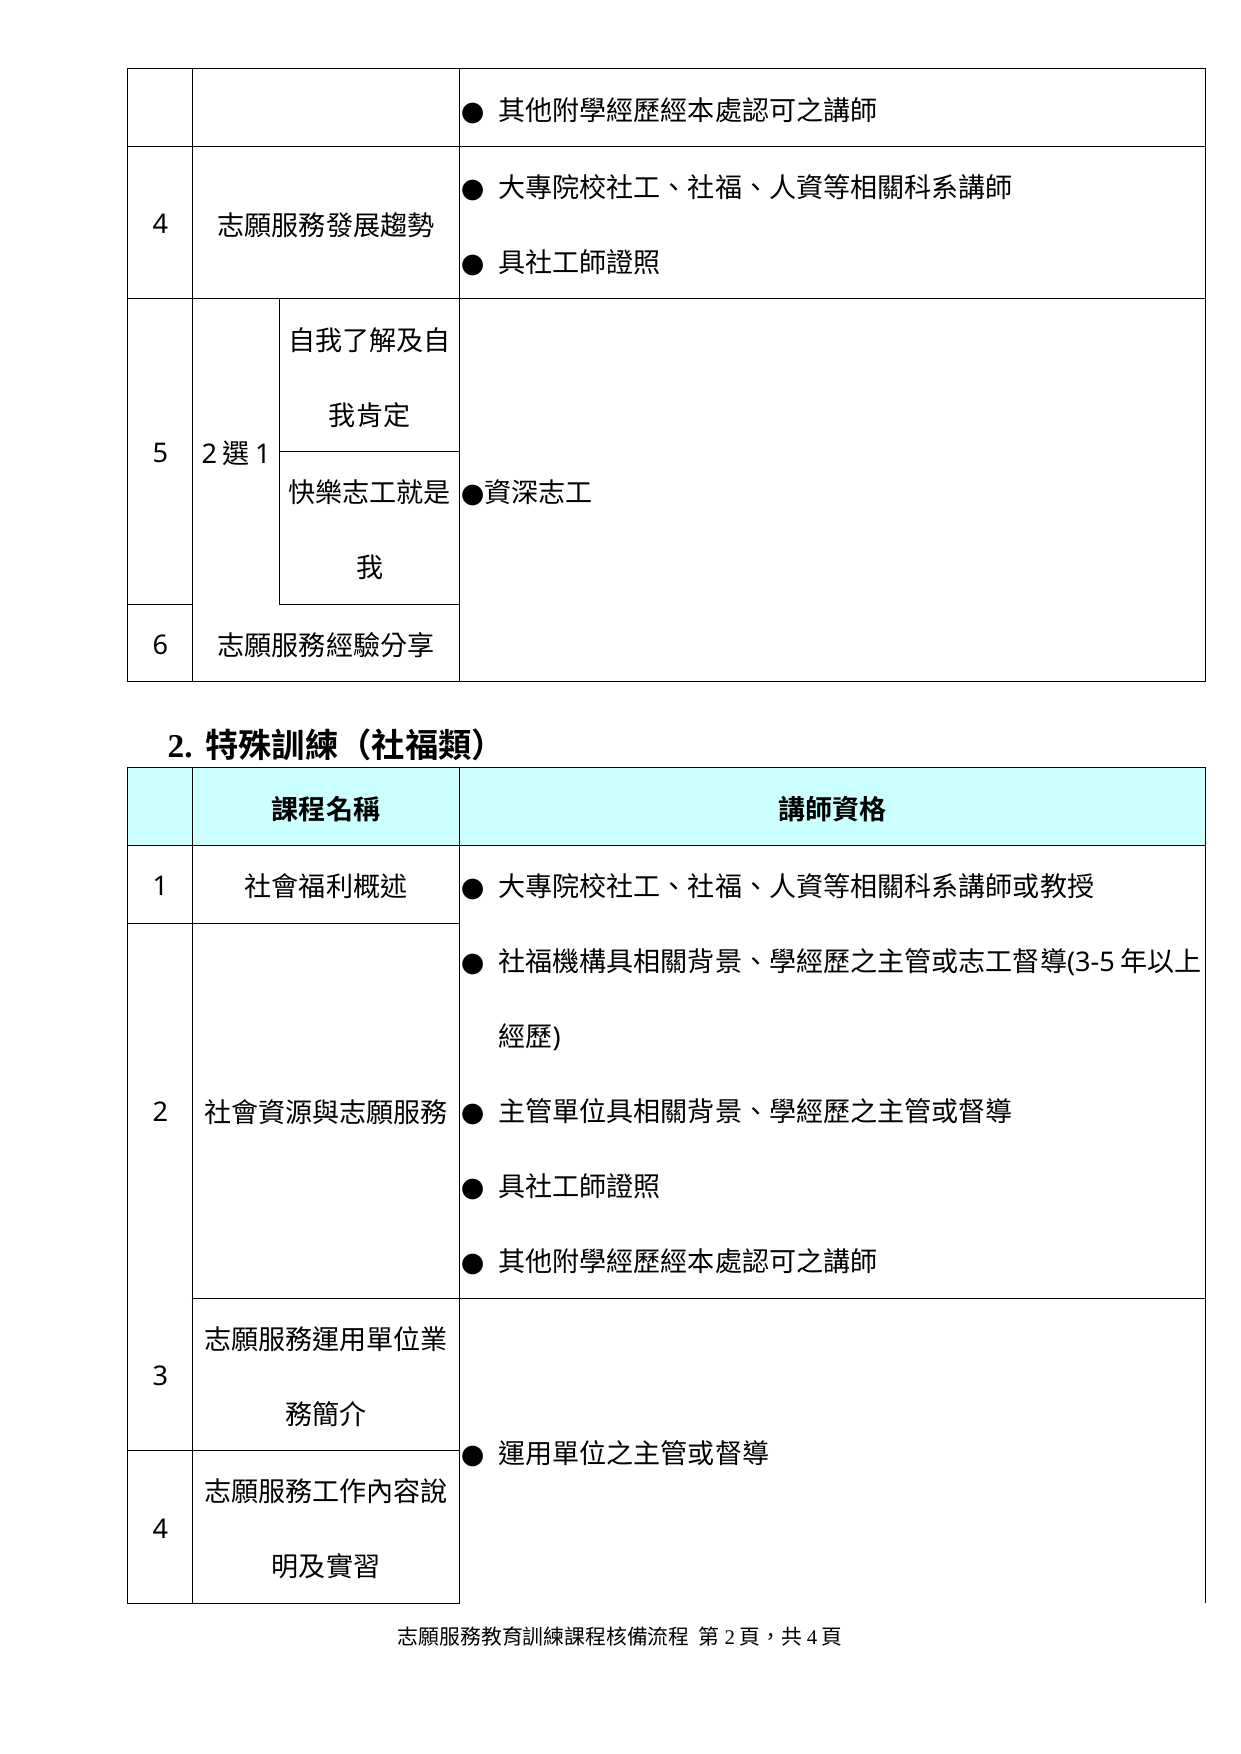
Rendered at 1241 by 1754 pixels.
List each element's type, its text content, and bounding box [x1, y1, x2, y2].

table_cell 4 [128, 147, 192, 298]
table_cell 社會資源與志願服務 [193, 924, 459, 1297]
table_cell 志願服務工作內容說明及實習 [193, 1451, 459, 1603]
table_cell 社會福利概述 [193, 846, 459, 922]
table_cell 自我了解及自我肯定 [280, 299, 459, 451]
table_cell 2 [128, 924, 192, 1297]
table_cell 快樂志工就是我 [280, 452, 459, 603]
table_cell 志願服務經驗分享 [193, 604, 459, 681]
table_cell ●資深志工 [460, 299, 1205, 681]
table_header 講師資格 [460, 768, 1205, 845]
table_cell 大專院校社工、社福、人資等相關科系講師 具社工師證照 [460, 147, 1205, 298]
table_cell 6 [128, 605, 192, 681]
table_cell [193, 69, 459, 146]
table_cell [128, 69, 192, 146]
table_cell 運用單位之主管或督導 [460, 1299, 1205, 1603]
table_cell 志願服務運用單位業務簡介 [193, 1299, 459, 1450]
table_cell 5 [128, 299, 192, 603]
list 特殊訓練（社福類） [167, 719, 1110, 767]
table_cell 志願服務發展趨勢 [193, 147, 459, 298]
table_cell 大專院校社工、社福、人資等相關科系講師或教授 社福機構具相關背景、學經歷之主管或志工督導(3-5年以上經歷) 主管單位具相關背景、學經歷之主管或督導 具社工師證照 其他附學經歷經本處認可之講師 [460, 846, 1205, 1297]
table_cell 主管單位具相關背景、學經歷之主管或督導 具社工師證照 其他附學經歷經本處認可之講師 [460, 69, 1205, 146]
table_cell 1 [128, 846, 192, 922]
table_header 課程名稱 [193, 768, 459, 845]
table_cell 2選1 [193, 299, 279, 603]
table_header [128, 768, 192, 845]
table_cell 4 [128, 1451, 192, 1603]
table_cell 3 [128, 1298, 192, 1450]
